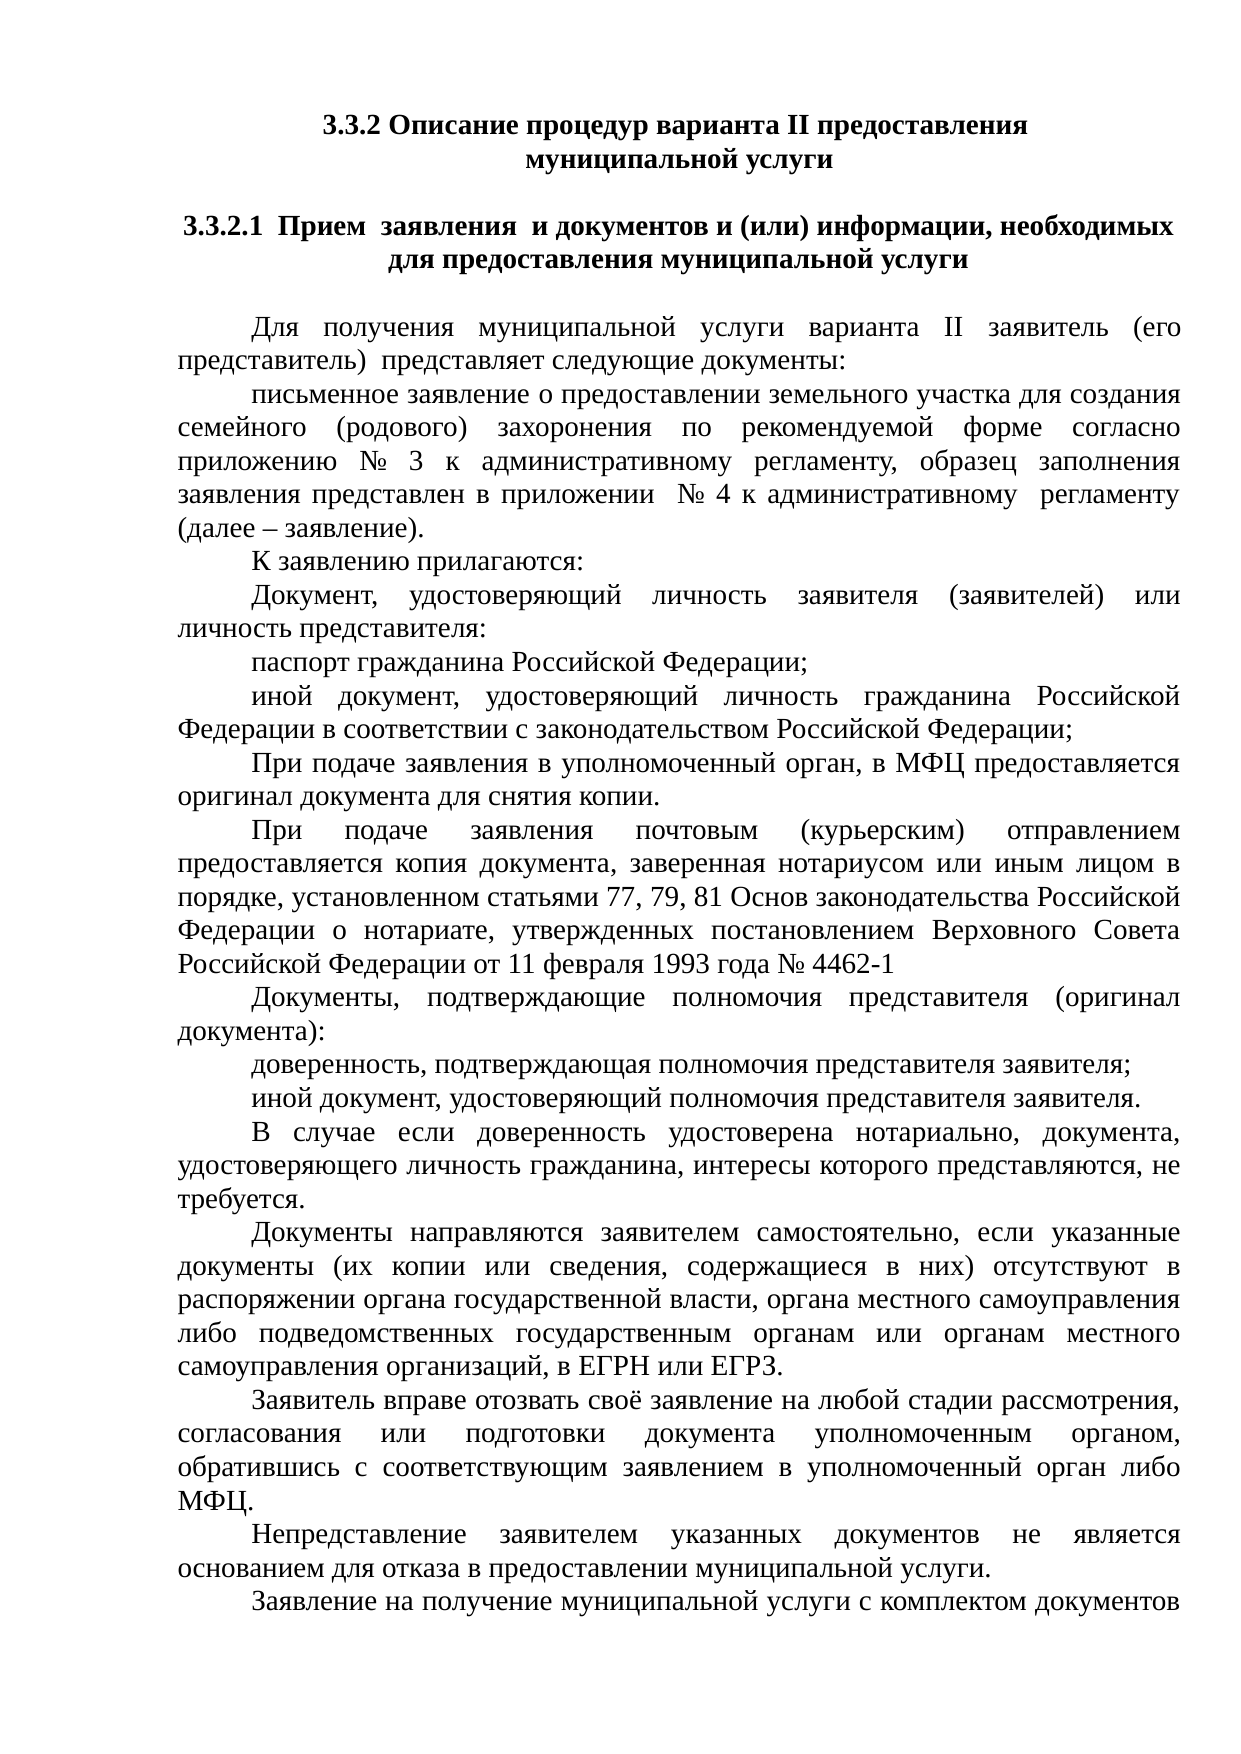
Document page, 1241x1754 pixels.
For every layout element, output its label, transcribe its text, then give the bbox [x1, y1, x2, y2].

text 3.3.2.1 Прием заявления и документов и (или) информации, необходимых для предоставления муниципальной услуги [177, 208, 1179, 275]
text иной документ, удостоверяющий полномочия представителя заявителя. [177, 1080, 1181, 1114]
text Заявление на получение муниципальной услуги с комплектом документов [177, 1583, 1181, 1617]
text Для получения муниципальной услуги варианта II заявитель (его представитель) представляет следующие документы: [177, 309, 1181, 376]
text иной документ, удостоверяющий личность гражданина Российской Федерации в соответствии с законодательством Российской Федерации; [177, 678, 1181, 745]
text паспорт гражданина Российской Федерации; [177, 644, 1181, 678]
text Непредставление заявителем указанных документов не является основанием для отказа в предоставлении муниципальной услуги. [177, 1516, 1181, 1583]
text Документ, удостоверяющий личность заявителя (заявителей) или личность представителя: [177, 577, 1181, 644]
text При подаче заявления почтовым (курьерским) отправлением предоставляется копия документа, заверенная нотариусом или иным лицом в порядке, установленном статьями 77, 79, 81 Основ законодательства Российской Федерации о нотариате, утвержденных постановлением Верховного Совета Российской Федерации от 11 февраля 1993 года № 4462-1 [177, 812, 1181, 979]
text письменное заявление о предоставлении земельного участка для создания семейного (родового) захоронения по рекомендуемой форме согласно приложению № 3 к административному регламенту, образец заполнения заявления представлен в приложении № 4 к административному регламенту (далее – заявление). [177, 376, 1181, 543]
text К заявлению прилагаются: [177, 543, 1181, 577]
text 3.3.2 Описание процедур варианта II предоставления [177, 107, 1181, 141]
text В случае если доверенность удостоверена нотариально, документа, удостоверяющего личность гражданина, интересы которого представляются, не требуется. [177, 1114, 1181, 1214]
text муниципальной услуги [177, 141, 1181, 174]
text Документы, подтверждающие полномочия представителя (оригинал документа): [177, 979, 1181, 1047]
text При подаче заявления в уполномоченный орган, в МФЦ предоставляется оригинал документа для снятия копии. [177, 745, 1181, 812]
text Заявитель вправе отозвать своё заявление на любой стадии рассмотрения, согласования или подготовки документа уполномоченным органом, обратившись с соответствующим заявлением в уполномоченный орган либо МФЦ. [177, 1382, 1181, 1516]
text Документы направляются заявителем самостоятельно, если указанные документы (их копии или сведения, содержащиеся в них) отсутствуют в распоряжении органа государственной власти, органа местного самоуправления либо подведомственных государственным органам или органам местного самоуправления организаций, в ЕГРН или ЕГРЗ. [177, 1214, 1181, 1382]
text доверенность, подтверждающая полномочия представителя заявителя; [177, 1047, 1181, 1080]
